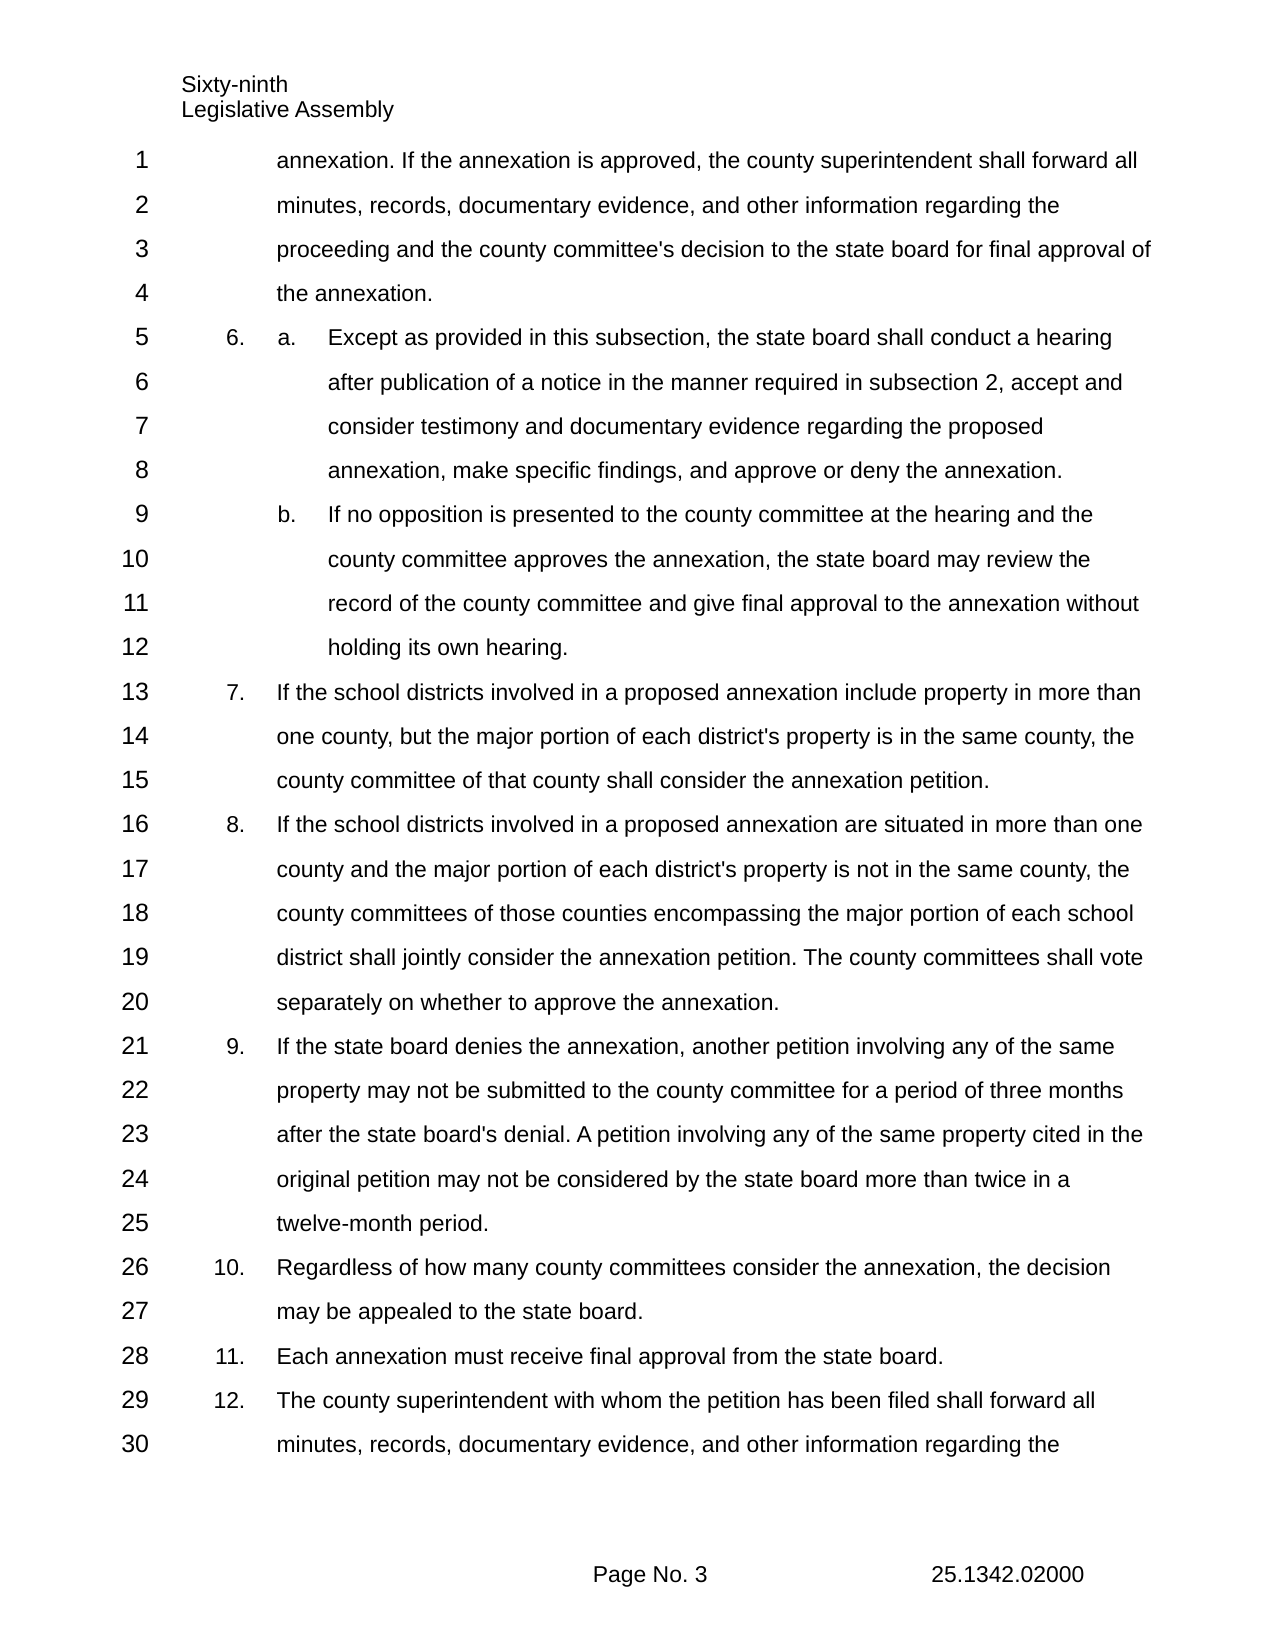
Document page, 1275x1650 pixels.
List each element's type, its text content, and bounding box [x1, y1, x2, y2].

text 10. Regardless of how many county committees consider the annexation, the decision may be appealed to the state board. [181, 1240, 1154, 1329]
text 11. Each annexation must receive final approval from the state board. [181, 1329, 1154, 1373]
text b. If no opposition is presented to the county committee at the hearing and the county committee approves the annexation, the state board may review the record of the county committee and give final approval to the annexation without holding its own hearing. [181, 487, 1154, 664]
text annexation. If the annexation is approved, the county superintendent shall forward all minutes, records, documentary evidence, and other information regarding the proceeding and the county committee's decision to the state board for final approval of the annexation. [181, 133, 1154, 310]
text 9. If the state board denies the annexation, another petition involving any of the same property may not be submitted to the county committee for a period of three months after the state board's denial. A petition involving any of the same property cited in the original petition may not be considered by the state board more than twice in a twelve‑month period. [181, 1019, 1154, 1240]
text 6. a. Except as provided in this subsection, the state board shall conduct a hearing after publication of a notice in the manner required in subsection 2, accept and consider testimony and documentary evidence regarding the proposed annexation, make specific findings, and approve or deny the annexation. [181, 310, 1154, 487]
text 12. The county superintendent with whom the petition has been filed shall forward all minutes, records, documentary evidence, and other information regarding the [181, 1373, 1154, 1461]
text 8. If the school districts involved in a proposed annexation are situated in more than one county and the major portion of each district's property is not in the same county, the county committees of those counties encompassing the major portion of each school district shall jointly consider the annexation petition. The county committees shall vote separately on whether to approve the annexation. [181, 797, 1154, 1019]
text 7. If the school districts involved in a proposed annexation include property in more than one county, but the major portion of each district's property is in the same county, the county committee of that county shall consider the annexation petition. [181, 664, 1154, 797]
